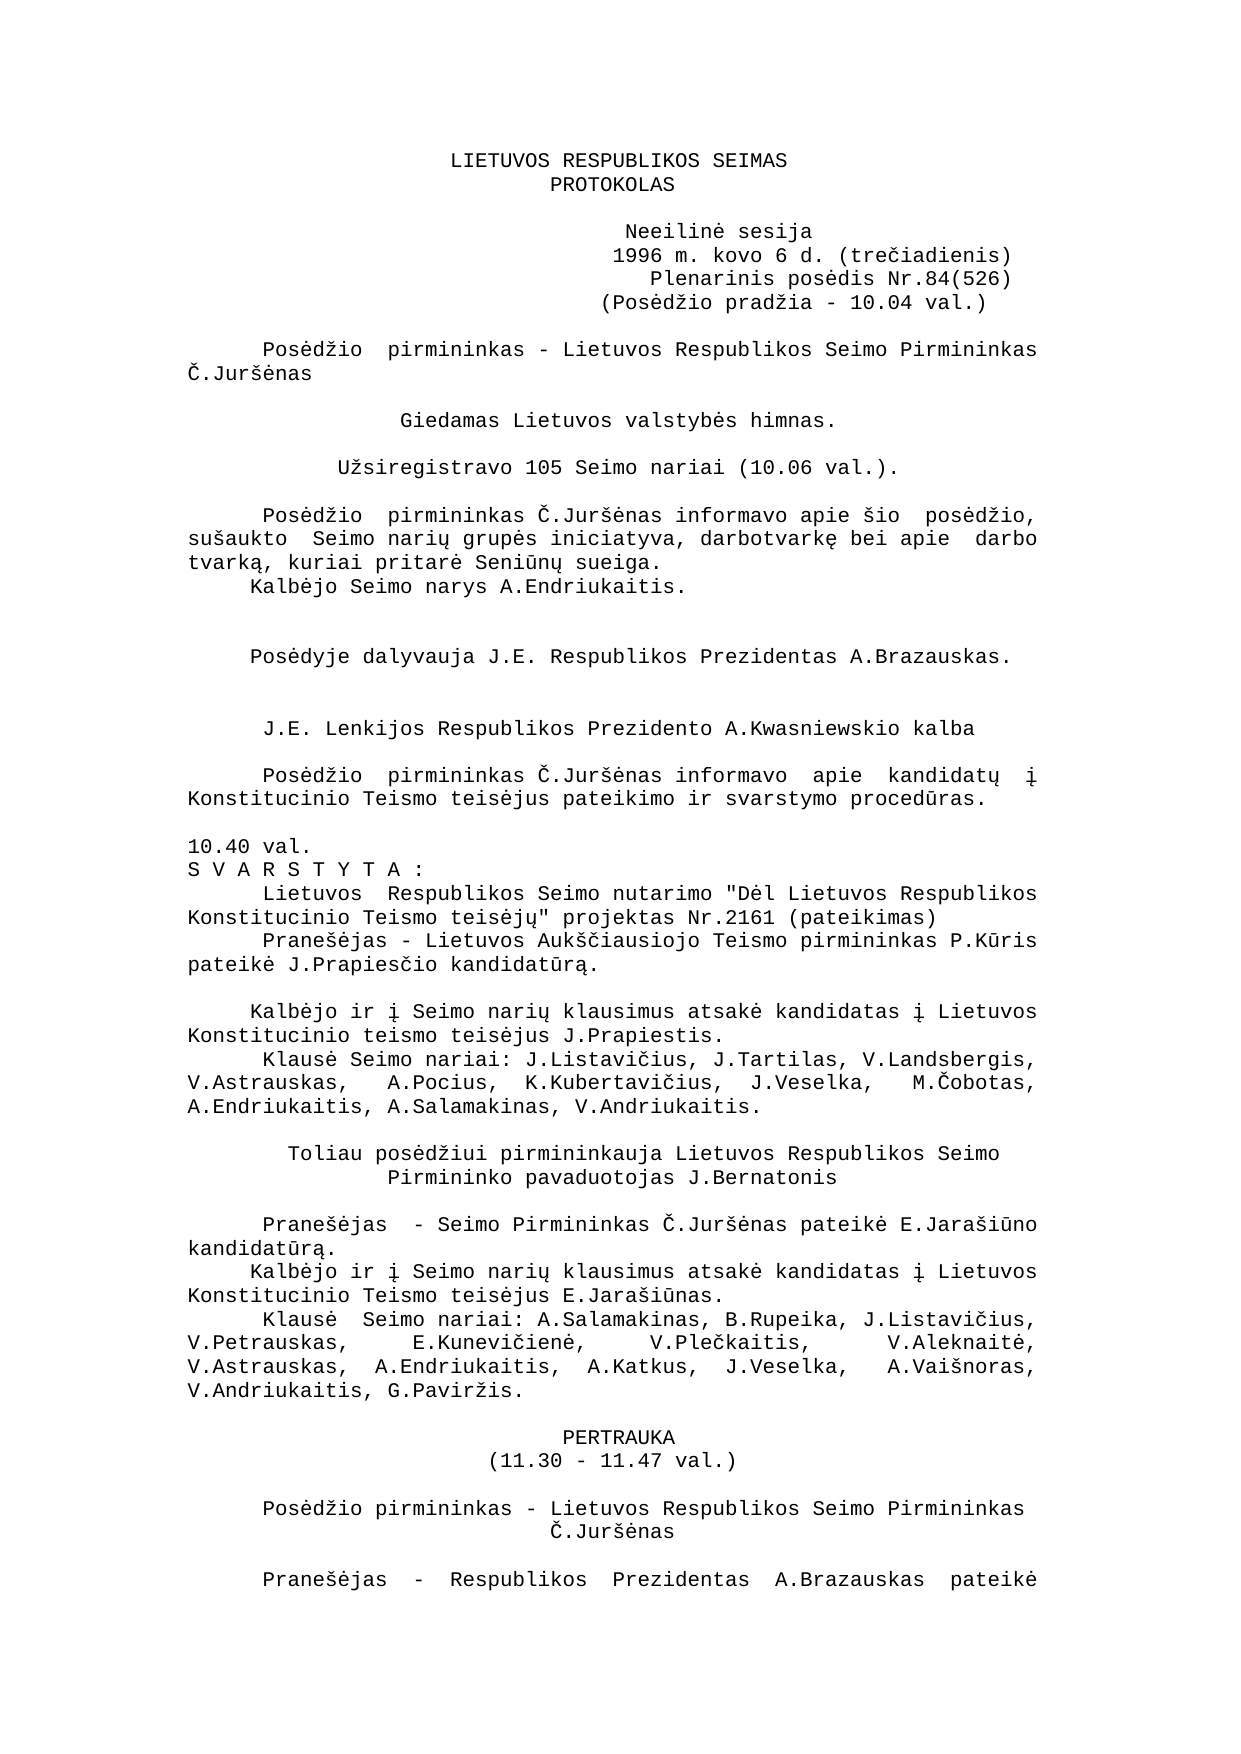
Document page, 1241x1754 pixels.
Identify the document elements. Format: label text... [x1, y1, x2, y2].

text Konstitucinio teismo teisėjus J.Prapiestis. [187, 1025, 1053, 1048]
text Posėdžio pirmininkas Č.Juršėnas informavo apie šio posėdžio, [187, 505, 1053, 528]
text Neeilinė sesija [187, 221, 1053, 244]
text 1996 m. kovo 6 d. (trečiadienis) [187, 244, 1053, 268]
text Pranešėjas - Seimo Pirmininkas Č.Juršėnas pateikė E.Jarašiūno [187, 1214, 1053, 1238]
text A.Endriukaitis, A.Salamakinas, V.Andriukaitis. [187, 1096, 1053, 1119]
text Konstitucinio Teismo teisėjų" projektas Nr.2161 (pateikimas) [187, 907, 1053, 930]
text Klausė Seimo nariai: J.Listavičius, J.Tartilas, V.Landsbergis, [187, 1048, 1053, 1072]
text LIETUVOS RESPUBLIKOS SEIMAS [187, 150, 1053, 174]
text Toliau posėdžiui pirmininkauja Lietuvos Respublikos Seimo [187, 1143, 1053, 1167]
text V.Astrauskas, A.Pocius, K.Kubertavičius, J.Veselka, M.Čobotas, [187, 1072, 1053, 1096]
text V.Andriukaitis, G.Paviržis. [187, 1379, 1053, 1403]
text Lietuvos Respublikos Seimo nutarimo "Dėl Lietuvos Respublikos [187, 883, 1053, 907]
text (Posėdžio pradžia - 10.04 val.) [187, 292, 1053, 316]
text Č.Juršėnas [187, 363, 1053, 386]
text V.Petrauskas, E.Kunevičienė, V.Plečkaitis, V.Aleknaitė, [187, 1332, 1053, 1356]
text V.Astrauskas, A.Endriukaitis, A.Katkus, J.Veselka, A.Vaišnoras, [187, 1356, 1053, 1379]
text Pirmininko pavaduotojas J.Bernatonis [187, 1167, 1053, 1190]
text PERTRAUKA [187, 1427, 1053, 1451]
text kandidatūrą. [187, 1238, 1053, 1261]
text Posėdyje dalyvauja J.E. Respublikos Prezidentas A.Brazauskas. [187, 647, 1053, 670]
text Konstitucinio Teismo teisėjus pateikimo ir svarstymo procedūras. [187, 788, 1053, 812]
text Posėdžio pirmininkas - Lietuvos Respublikos Seimo Pirmininkas [187, 339, 1053, 363]
text Giedamas Lietuvos valstybės himnas. [187, 410, 1053, 434]
text tvarką, kuriai pritarė Seniūnų sueiga. [187, 552, 1053, 576]
text 10.40 val. [187, 836, 1053, 859]
text sušaukto Seimo narių grupės iniciatyva, darbotvarkę bei apie darbo [187, 528, 1053, 552]
text Pranešėjas - Respublikos Prezidentas A.Brazauskas pateikė [187, 1569, 1053, 1592]
text Č.Juršėnas [187, 1521, 1053, 1545]
text Posėdžio pirmininkas - Lietuvos Respublikos Seimo Pirmininkas [187, 1498, 1053, 1521]
text PROTOKOLAS [187, 174, 1053, 197]
text Kalbėjo ir į Seimo narių klausimus atsakė kandidatas į Lietuvos [187, 1001, 1053, 1025]
text Pranešėjas - Lietuvos Aukščiausiojo Teismo pirmininkas P.Kūris [187, 930, 1053, 954]
text Posėdžio pirmininkas Č.Juršėnas informavo apie kandidatų į [187, 765, 1053, 788]
text Kalbėjo ir į Seimo narių klausimus atsakė kandidatas į Lietuvos [187, 1261, 1053, 1285]
text pateikė J.Prapiesčio kandidatūrą. [187, 954, 1053, 978]
text Konstitucinio Teismo teisėjus E.Jarašiūnas. [187, 1285, 1053, 1309]
text Užsiregistravo 105 Seimo nariai (10.06 val.). [187, 457, 1053, 481]
text Plenarinis posėdis Nr.84(526) [187, 268, 1053, 292]
text (11.30 - 11.47 val.) [187, 1451, 1053, 1474]
text Klausė Seimo nariai: A.Salamakinas, B.Rupeika, J.Listavičius, [187, 1309, 1053, 1332]
text Kalbėjo Seimo narys A.Endriukaitis. [187, 576, 1053, 599]
text J.E. Lenkijos Respublikos Prezidento A.Kwasniewskio kalba [187, 717, 1053, 741]
text S V A R S T Y T A : [187, 859, 1053, 883]
